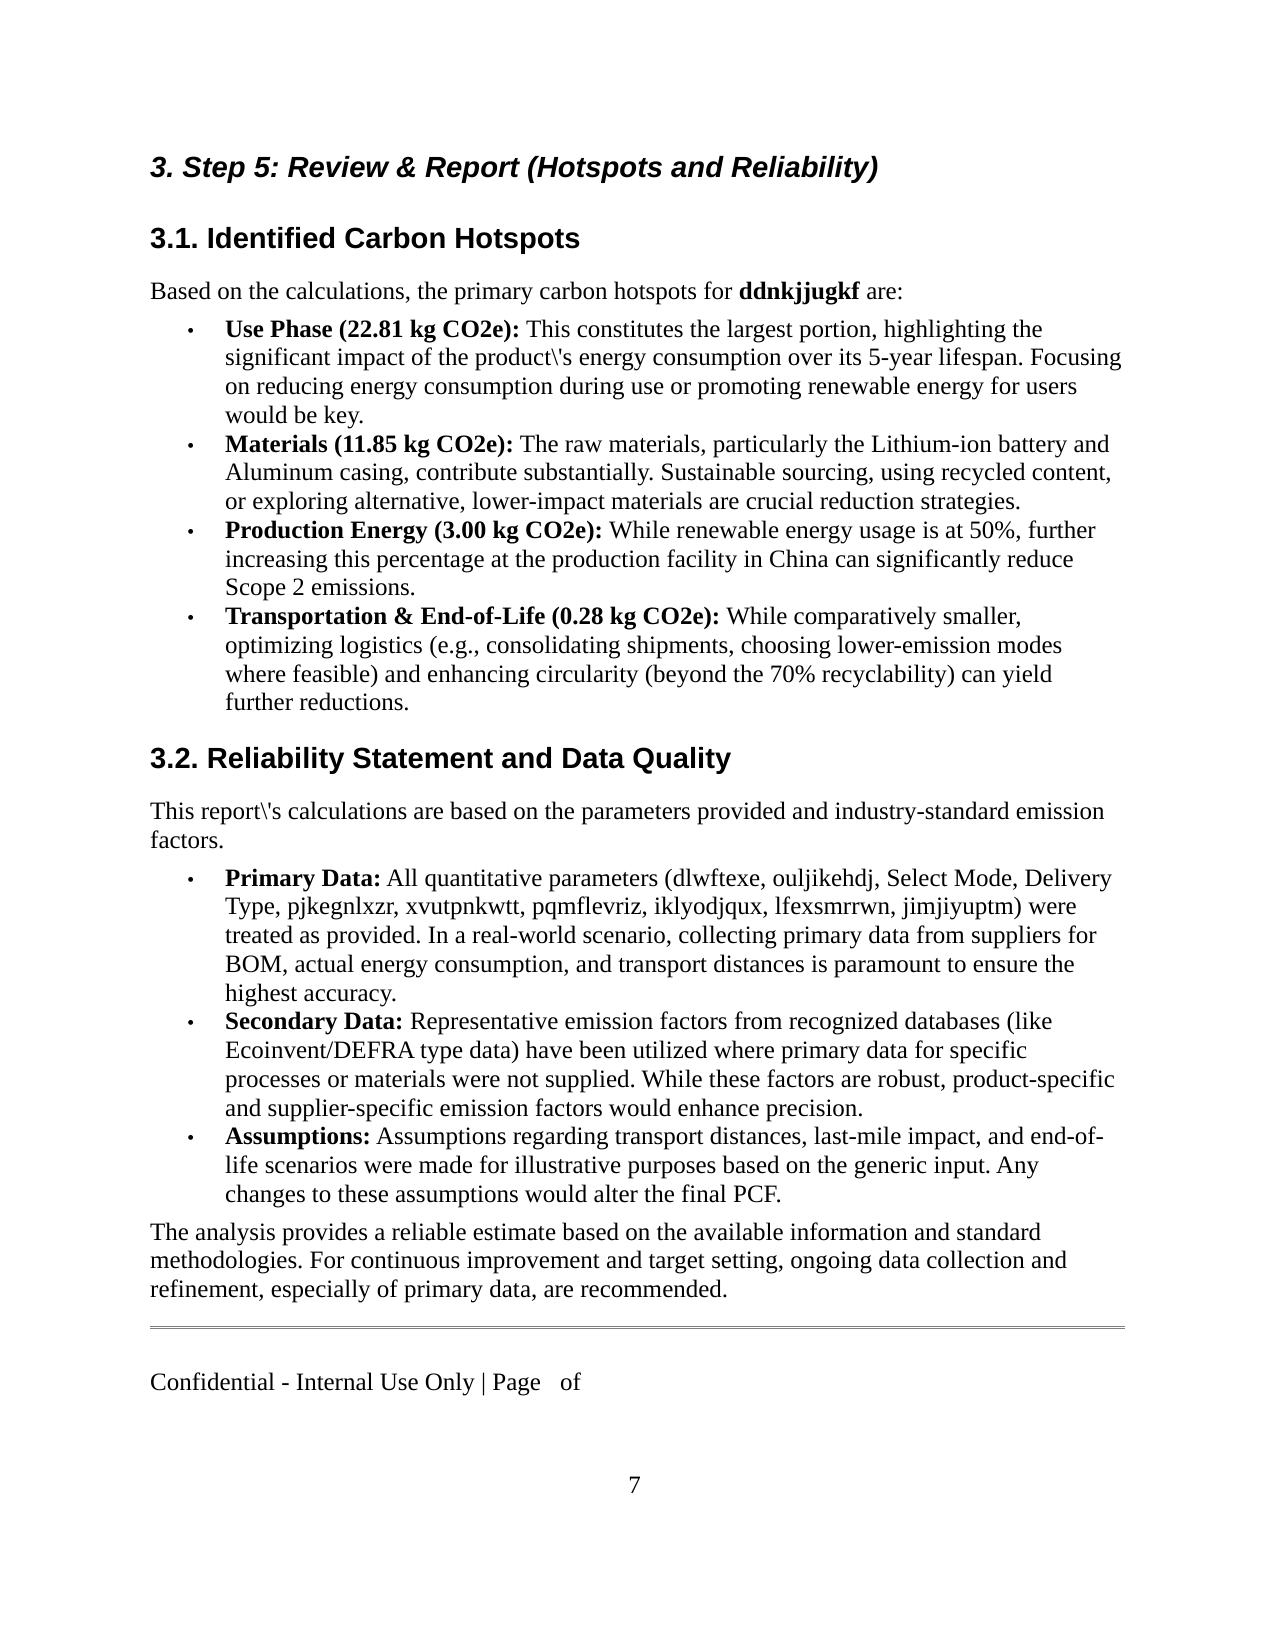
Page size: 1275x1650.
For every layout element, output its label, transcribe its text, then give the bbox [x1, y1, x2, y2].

list Production Energy (3.00 kg CO2e): While renewable energy usage is at 50%, further increasing this percentage at the production facility in China can significantly reduce Scope 2 emissions. [187, 515, 1125, 601]
text This report\'s calculations are based on the parameters provided and industry-standard emission factors. [150, 796, 1125, 854]
text The analysis provides a reliable estimate based on the available information and standard methodologies. For continuous improvement and target setting, ongoing data collection and refinement, especially of primary data, are recommended. [150, 1217, 1125, 1303]
text Confidential - Internal Use Only | Page of [150, 1367, 1125, 1396]
list Secondary Data: Representative emission factors from recognized databases (like Ecoinvent/DEFRA type data) have been utilized where primary data for specific processes or materials were not supplied. While these factors are robust, product-specific and supplier-specific emission factors would enhance precision. [187, 1006, 1125, 1121]
subtitle 3. Step 5: Review & Report (Hotspots and Reliability) [150, 150, 1125, 183]
list Materials (11.85 kg CO2e): The raw materials, particularly the Lithium-ion battery and Aluminum casing, contribute substantially. Sustainable sourcing, using recycled content, or exploring alternative, lower-impact materials are crucial reduction strategies. [187, 429, 1125, 515]
list Use Phase (22.81 kg CO2e): This constitutes the largest portion, highlighting the significant impact of the product\'s energy consumption over its 5-year lifespan. Focusing on reducing energy consumption during use or promoting renewable energy for users would be key. [187, 314, 1125, 429]
list Assumptions: Assumptions regarding transport distances, last-mile impact, and end-of-life scenarios were made for illustrative purposes based on the generic input. Any changes to these assumptions would alter the final PCF. [187, 1121, 1125, 1208]
list Primary Data: All quantitative parameters (dlwftexe, ouljikehdj, Select Mode, Delivery Type, pjkegnlxzr, xvutpnkwtt, pqmflevriz, iklyodjqux, lfexsmrrwn, jimjiyuptm) were treated as provided. In a real-world scenario, collecting primary data from suppliers for BOM, actual energy consumption, and transport distances is paramount to ensure the highest accuracy. [187, 863, 1125, 1006]
text Based on the calculations, the primary carbon hotspots for ddnkjjugkf are: [150, 276, 1125, 305]
list Transportation & End-of-Life (0.28 kg CO2e): While comparatively smaller, optimizing logistics (e.g., consolidating shipments, choosing lower-emission modes where feasible) and enhancing circularity (beyond the 70% recyclability) can yield further reductions. [187, 601, 1125, 716]
subtitle 3.2. Reliability Statement and Data Quality [150, 741, 1125, 775]
subtitle 3.1. Identified Carbon Hotspots [150, 221, 1125, 254]
